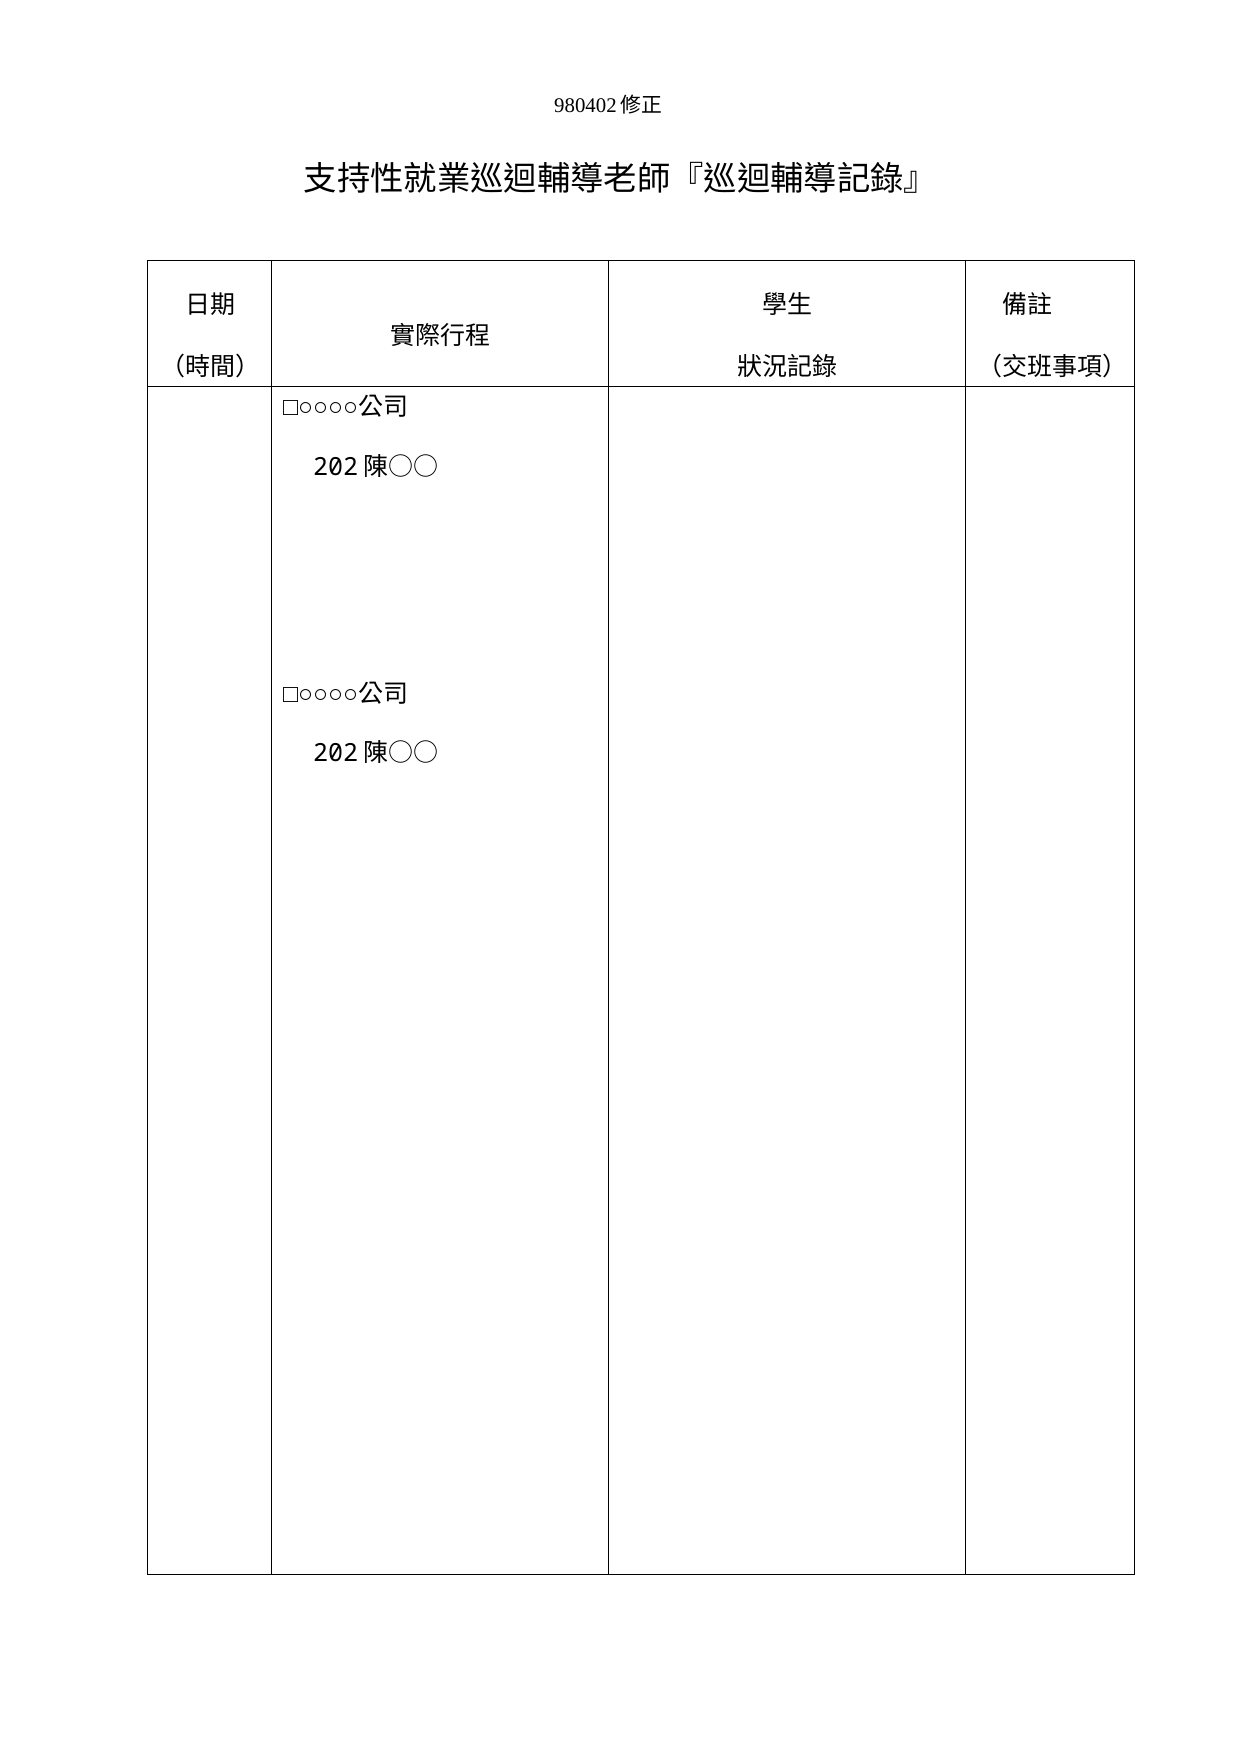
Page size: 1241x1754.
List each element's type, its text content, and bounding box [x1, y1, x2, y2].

table_header 日期 （時間） [148, 261, 271, 386]
table_cell [609, 387, 965, 1574]
table_cell □○○○○公司 202陳○○ □○○○○公司 202陳○○ [272, 387, 608, 1574]
table_cell [966, 387, 1134, 1574]
table_header 學生 狀況記錄 [609, 261, 965, 386]
text 支持性就業巡迴輔導老師『巡迴輔導記錄』 [148, 135, 1092, 197]
table_header 實際行程 [272, 261, 608, 386]
table_header 備註 （交班事項） [966, 261, 1134, 386]
table_cell [148, 387, 271, 1574]
